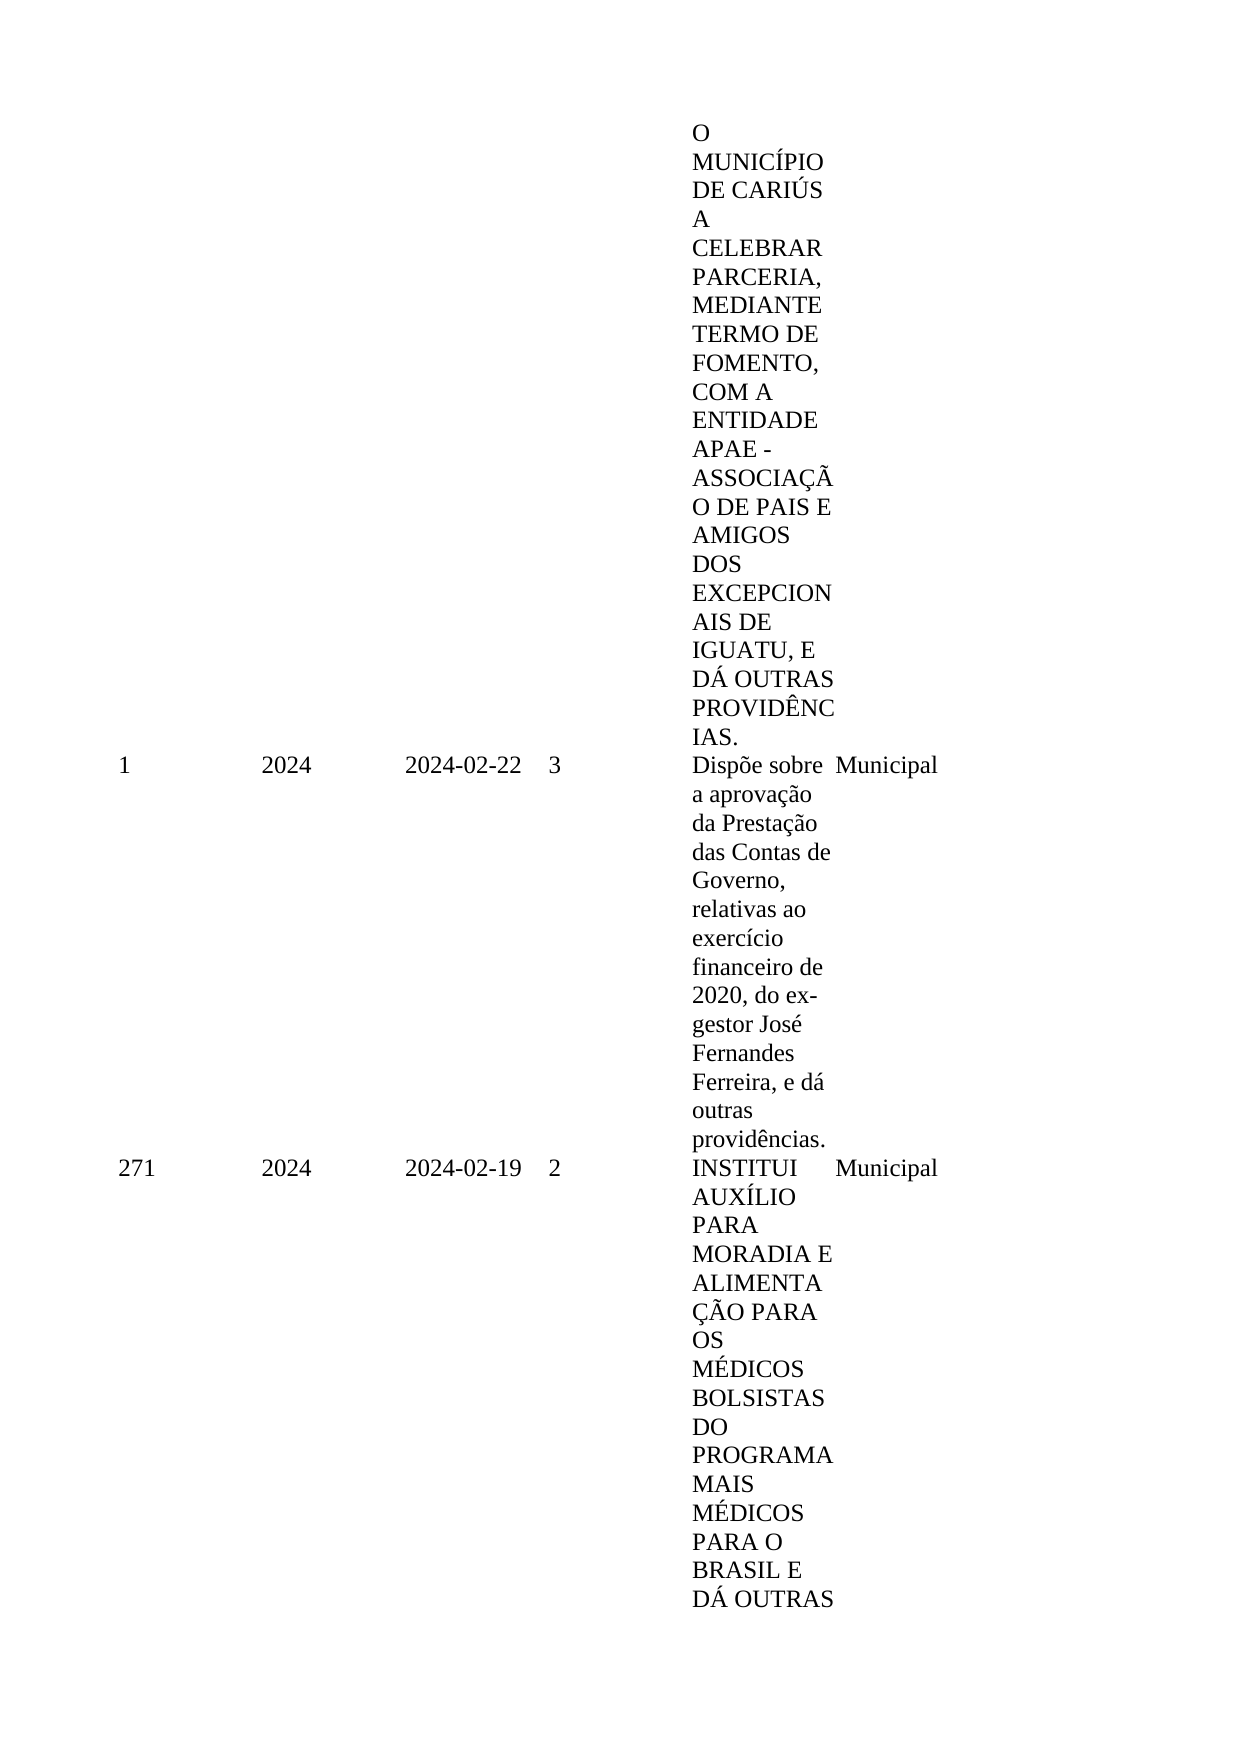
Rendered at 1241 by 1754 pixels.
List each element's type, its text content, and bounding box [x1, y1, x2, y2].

table_cell INSTITUI AUXÍLIO PARA MORADIA E ALIMENTAÇÃO PARA OS MÉDICOS BOLSISTAS DO PROGRAMA MAIS MÉDICOS PARA O BRASIL E DÁ OUTRAS [692, 1153, 835, 1613]
table_cell Dispõe sobre a aprovação da Prestação das Contas de Governo, relativas ao exercício financeiro de 2020, do ex-gestor José Fernandes Ferreira, e dá outras providências. [692, 751, 835, 1153]
table_cell [979, 1153, 1122, 1613]
table_cell Municipal [835, 751, 979, 1153]
table_cell 2024-02-22 [405, 751, 548, 1153]
table_cell [979, 118, 1122, 751]
table_cell [118, 118, 261, 751]
table_cell 3 [548, 751, 692, 1153]
table_cell Municipal [835, 1153, 979, 1613]
table_cell 1 [118, 751, 261, 1153]
table_cell [835, 118, 979, 751]
table_cell 2024 [261, 1153, 405, 1613]
table_cell [548, 118, 692, 751]
table_cell 2 [548, 1153, 692, 1613]
table_cell O MUNICÍPIO DE CARIÚS A CELEBRAR PARCERIA, MEDIANTE TERMO DE FOMENTO, COM A ENTIDADE APAE - ASSOCIAÇÃO DE PAIS E AMIGOS DOS EXCEPCIONAIS DE IGUATU, E DÁ OUTRAS PROVIDÊNCIAS. [692, 118, 835, 751]
table_cell 2024-02-19 [405, 1153, 548, 1613]
table_cell [261, 118, 405, 751]
table_cell 2024 [261, 751, 405, 1153]
table_cell 271 [118, 1153, 261, 1613]
table_cell [979, 751, 1122, 1153]
table_cell [405, 118, 548, 751]
